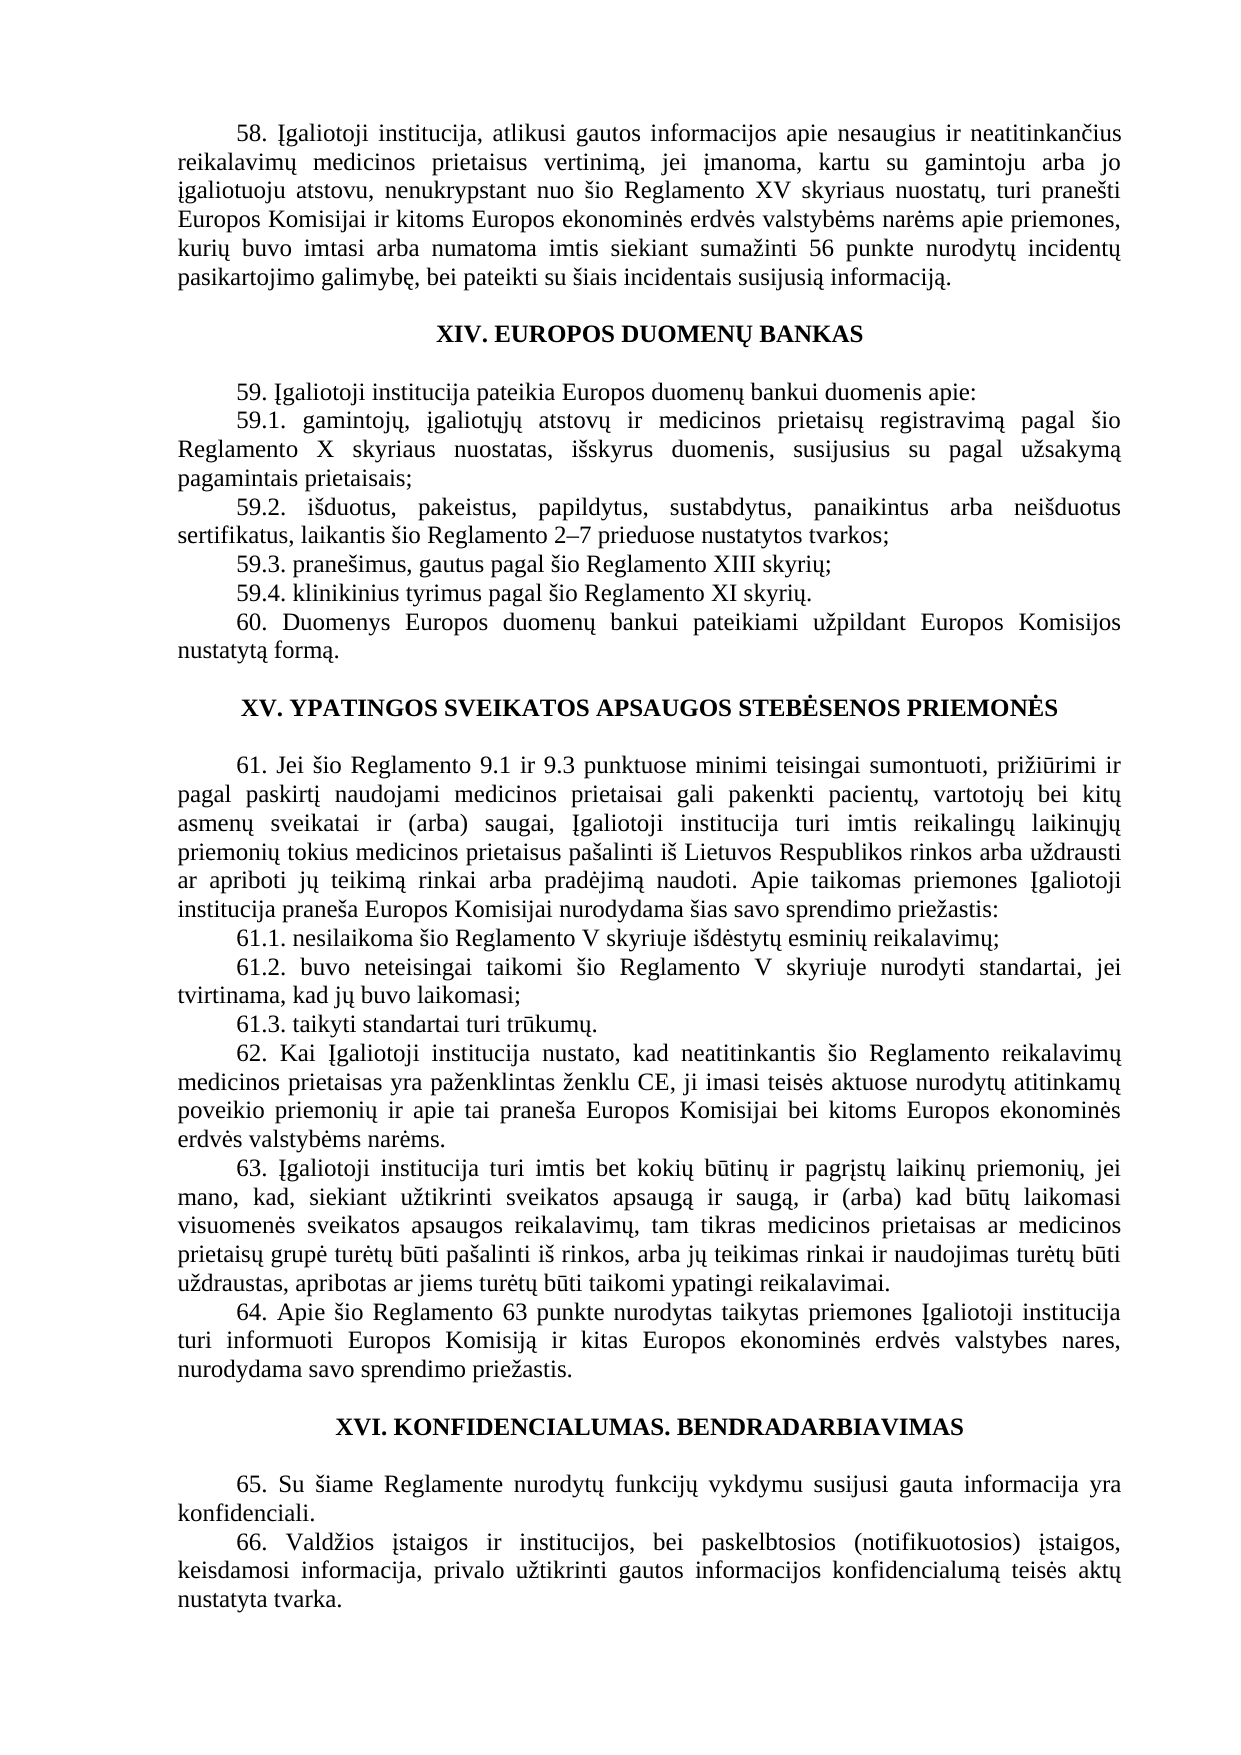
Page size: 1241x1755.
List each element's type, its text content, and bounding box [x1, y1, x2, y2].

text 61.1. nesilaikoma šio Reglamento V skyriuje išdėstytų esminių reikalavimų; [177, 923, 1122, 952]
text 61.2. buvo neteisingai taikomi šio Reglamento V skyriuje nurodyti standartai, jei tvirtinama, kad jų buvo laikomasi; [177, 952, 1122, 1009]
text 59.4. klinikinius tyrimus pagal šio Reglamento XI skyrių. [177, 578, 1122, 607]
text 61. Jei šio Reglamento 9.1 ir 9.3 punktuose minimi teisingai sumontuoti, prižiūrimi ir pagal paskirtį naudojami medicinos prietaisai gali pakenkti pacientų, vartotojų bei kitų asmenų sveikatai ir (arba) saugai, Įgaliotoji institucija turi imtis reikalingų laikinųjų priemonių tokius medicinos prietaisus pašalinti iš Lietuvos Respublikos rinkos arba uždrausti ar apriboti jų teikimą rinkai arba pradėjimą naudoti. Apie taikomas priemones Įgaliotoji institucija praneša Europos Komisijai nurodydama šias savo sprendimo priežastis: [177, 751, 1122, 923]
text XVI. KONFIDENCIALUMAS. BENDRADARBIAVIMAS [177, 1412, 1122, 1441]
text 59.3. pranešimus, gautus pagal šio Reglamento XIII skyrių; [177, 549, 1122, 578]
text 63. Įgaliotoji institucija turi imtis bet kokių būtinų ir pagrįstų laikinų priemonių, jei mano, kad, siekiant užtikrinti sveikatos apsaugą ir saugą, ir (arba) kad būtų laikomasi visuomenės sveikatos apsaugos reikalavimų, tam tikras medicinos prietaisas ar medicinos prietaisų grupė turėtų būti pašalinti iš rinkos, arba jų teikimas rinkai ir naudojimas turėtų būti uždraustas, apribotas ar jiems turėtų būti taikomi ypatingi reikalavimai. [177, 1153, 1122, 1297]
text 58. Įgaliotoji institucija, atlikusi gautos informacijos apie nesaugius ir neatitinkančius reikalavimų medicinos prietaisus vertinimą, jei įmanoma, kartu su gamintoju arba jo įgaliotuoju atstovu, nenukrypstant nuo šio Reglamento XV skyriaus nuostatų, turi pranešti Europos Komisijai ir kitoms Europos ekonominės erdvės valstybėms narėms apie priemones, kurių buvo imtasi arba numatoma imtis siekiant sumažinti 56 punkte nurodytų incidentų pasikartojimo galimybę, bei pateikti su šiais incidentais susijusią informaciją. [177, 118, 1122, 291]
text 62. Kai Įgaliotoji institucija nustato, kad neatitinkantis šio Reglamento reikalavimų medicinos prietaisas yra paženklintas ženklu CE, ji imasi teisės aktuose nurodytų atitinkamų poveikio priemonių ir apie tai praneša Europos Komisijai bei kitoms Europos ekonominės erdvės valstybėms narėms. [177, 1038, 1122, 1153]
text 59.1. gamintojų, įgaliotųjų atstovų ir medicinos prietaisų registravimą pagal šio Reglamento X skyriaus nuostatas, išskyrus duomenis, susijusius su pagal užsakymą pagamintais prietaisais; [177, 406, 1122, 492]
text 59.2. išduotus, pakeistus, papildytus, sustabdytus, panaikintus arba neišduotus sertifikatus, laikantis šio Reglamento 2–7 prieduose nustatytos tvarkos; [177, 492, 1122, 549]
text 65. Su šiame Reglamente nurodytų funkcijų vykdymu susijusi gauta informacija yra konfidenciali. [177, 1469, 1122, 1527]
text XIV. EUROPOS DUOMENŲ BANKAS [177, 319, 1122, 348]
text 60. Duomenys Europos duomenų bankui pateikiami užpildant Europos Komisijos nustatytą formą. [177, 607, 1122, 664]
text 66. Valdžios įstaigos ir institucijos, bei paskelbtosios (notifikuotosios) įstaigos, keisdamosi informacija, privalo užtikrinti gautos informacijos konfidencialumą teisės aktų nustatyta tvarka. [177, 1527, 1122, 1613]
text 59. Įgaliotoji institucija pateikia Europos duomenų bankui duomenis apie: [177, 377, 1122, 406]
text 61.3. taikyti standartai turi trūkumų. [177, 1009, 1122, 1038]
text 64. Apie šio Reglamento 63 punkte nurodytas taikytas priemones Įgaliotoji institucija turi informuoti Europos Komisiją ir kitas Europos ekonominės erdvės valstybes nares, nurodydama savo sprendimo priežastis. [177, 1297, 1122, 1383]
text XV. YPATINGOS SVEIKATOS APSAUGOS STEBĖSENOS PRIEMONĖS [177, 693, 1122, 722]
